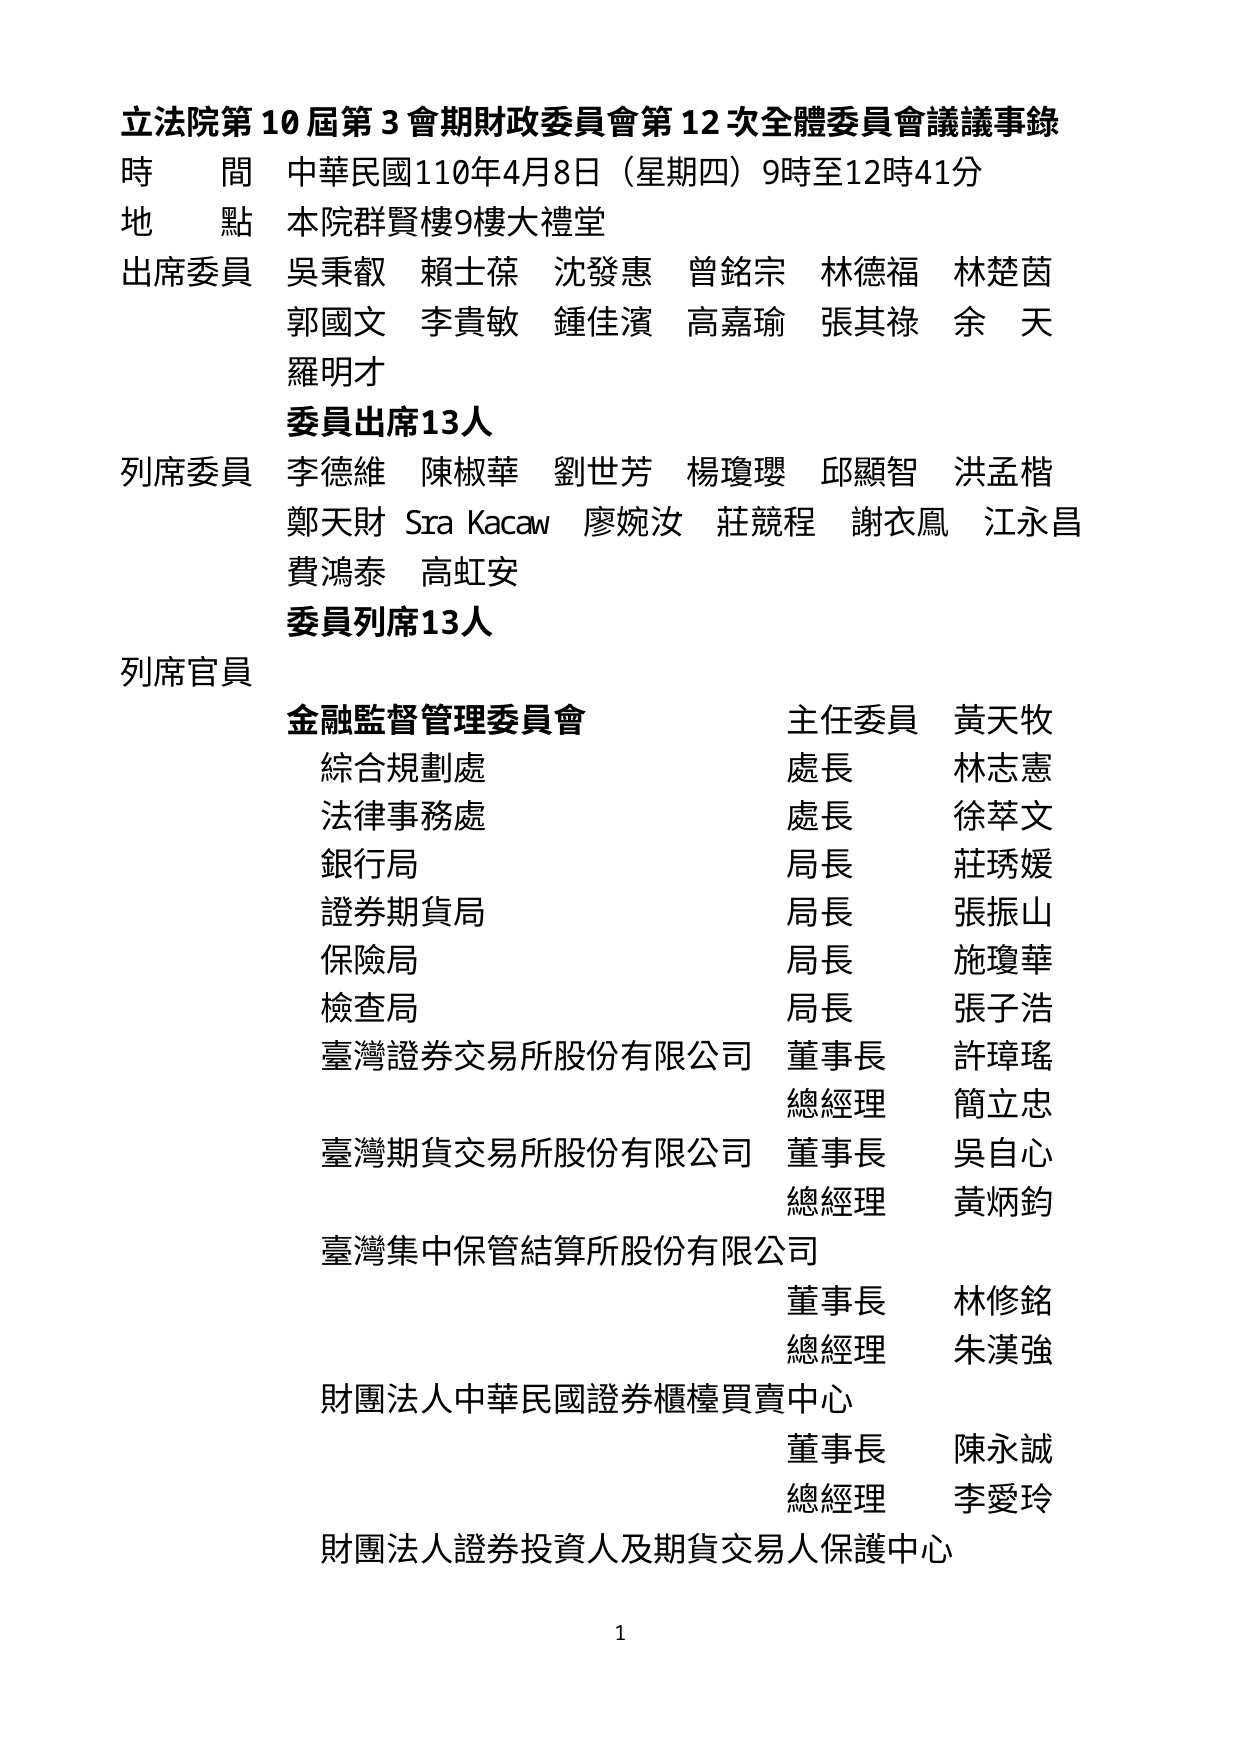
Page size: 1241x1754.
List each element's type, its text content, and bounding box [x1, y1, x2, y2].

text 財團法人證券投資人及期貨交易人保護中心 [120, 1522, 1120, 1572]
text 郭國文 李貴敏 鍾佳濱 高嘉瑜 張其祿 余 天 [120, 294, 1087, 344]
text 臺灣證券交易所股份有限公司 董事長 許璋瑤 [120, 1030, 1120, 1078]
text 金融監督管理委員會 主任委員 黃天牧 [120, 694, 1120, 742]
text 總經理 黃炳鈞 [120, 1176, 1120, 1224]
text 總經理 簡立忠 [120, 1078, 1120, 1126]
text 總經理 朱漢強 [120, 1324, 1120, 1372]
text 費鴻泰 高虹安 [120, 544, 1087, 594]
text 列席官員 [120, 644, 1120, 694]
text 總經理 李愛玲 [120, 1472, 1120, 1522]
text 鄭天財 Sra Kacaw 廖婉汝 莊競程 謝衣鳯 江永昌 [120, 494, 1087, 544]
text 綜合規劃處 處長 林志憲 [120, 742, 1120, 790]
text 保險局 局長 施瓊華 [120, 934, 1120, 982]
text 羅明才 [120, 344, 1087, 394]
text 委員出席13人 [287, 394, 1120, 444]
text 證券期貨局 局長 張振山 [120, 886, 1120, 934]
text 立法院第10屆第3會期財政委員會第12次全體委員會議議事錄 [120, 94, 1170, 144]
text 臺灣集中保管結算所股份有限公司 [120, 1224, 1120, 1274]
text 列席委員 李德維 陳椒華 劉世芳 楊瓊瓔 邱顯智 洪孟楷 [120, 444, 1087, 494]
text 檢查局 局長 張子浩 [120, 982, 1120, 1030]
text 臺灣期貨交易所股份有限公司 董事長 吳自心 [120, 1126, 1120, 1176]
text 法律事務處 處長 徐萃文 [120, 790, 1120, 838]
text 董事長 林修銘 [120, 1274, 1120, 1324]
text 地 點 本院群賢樓9樓大禮堂 [120, 194, 1170, 244]
text 時 間 中華民國110年4月8日（星期四）9時至12時41分 [120, 144, 1170, 194]
text 董事長 陳永誠 [120, 1422, 1120, 1472]
text 出席委員 吳秉叡 賴士葆 沈發惠 曾銘宗 林德福 林楚茵 [120, 244, 1087, 294]
text 委員列席13人 [287, 594, 1120, 644]
text 財團法人中華民國證券櫃檯買賣中心 [120, 1372, 1120, 1422]
text 銀行局 局長 莊琇媛 [120, 838, 1120, 886]
